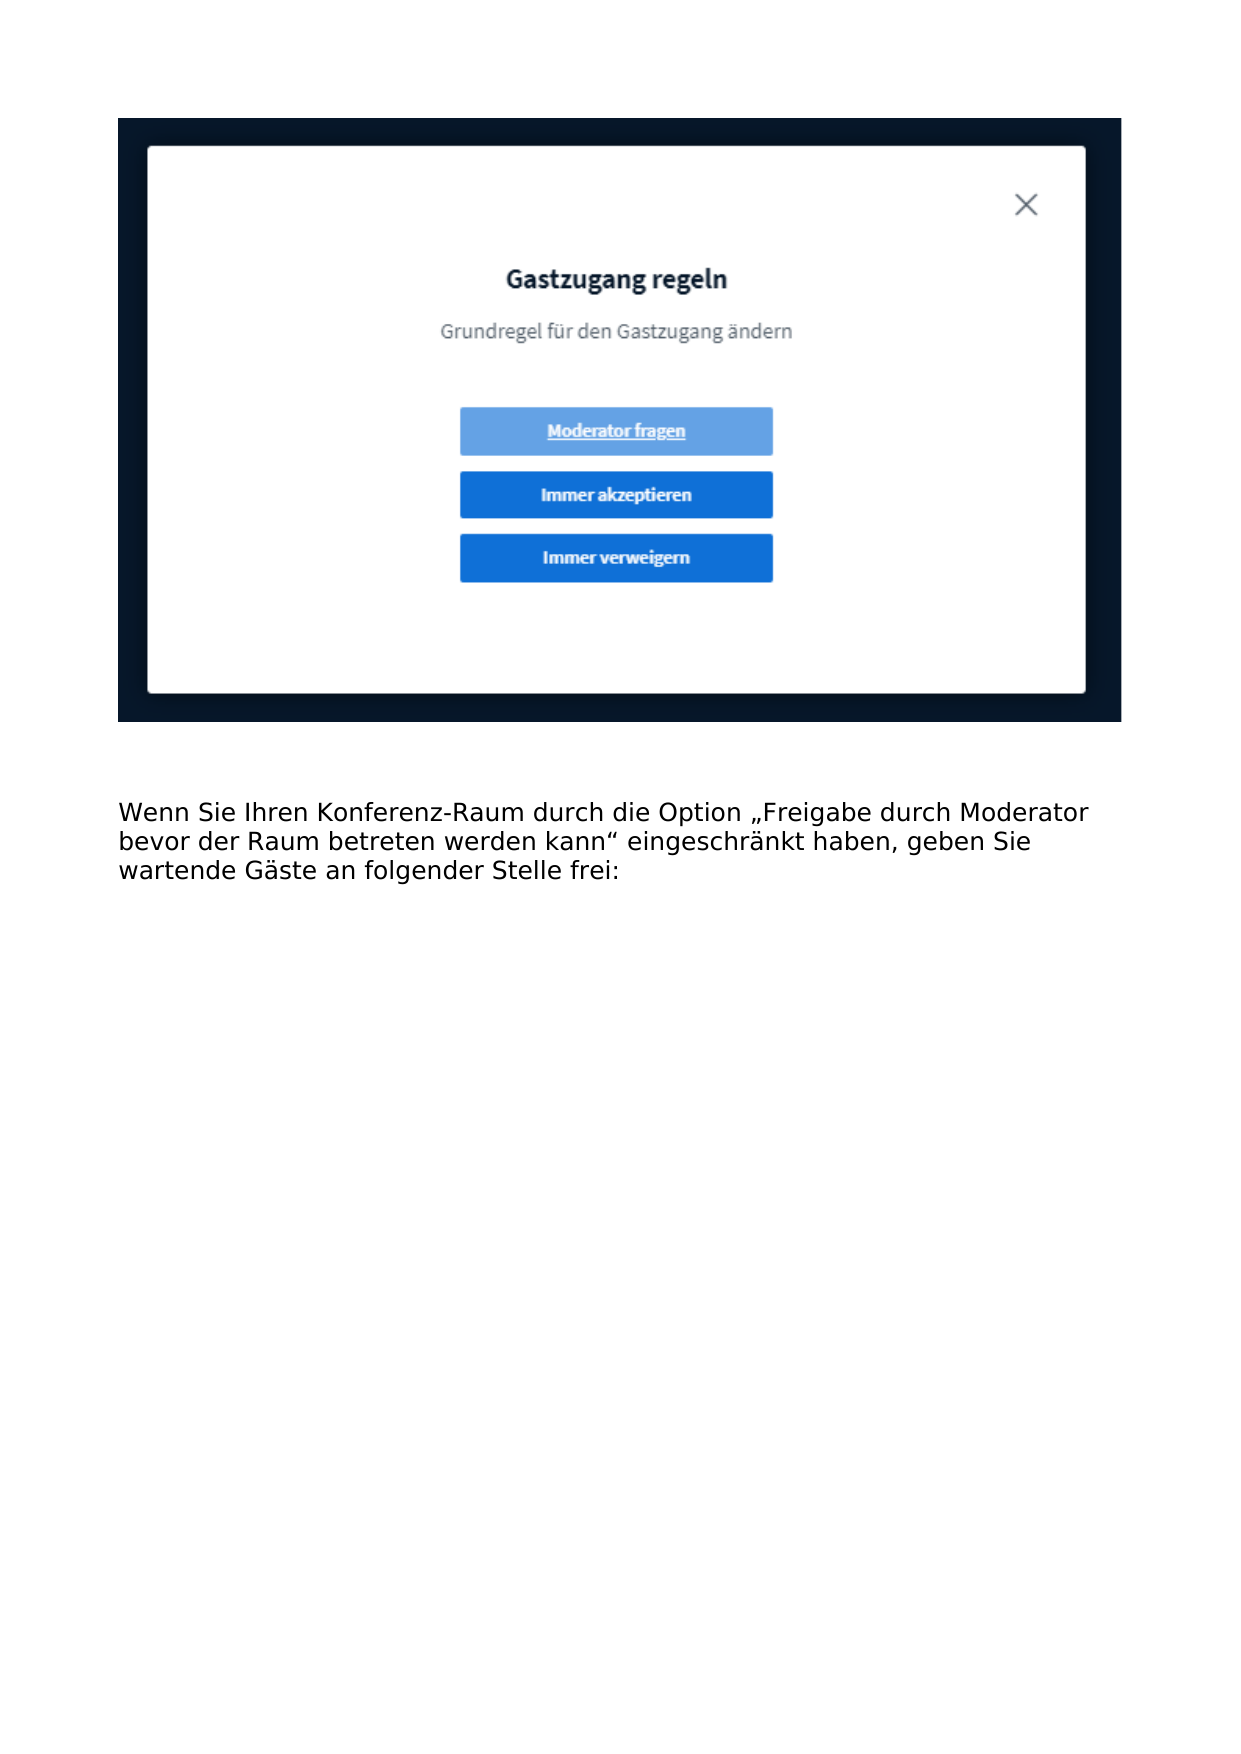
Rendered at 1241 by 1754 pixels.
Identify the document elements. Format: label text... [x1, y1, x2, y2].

text Wenn Sie Ihren Konferenz-Raum durch die Option „Freigabe durch Moderator bevor der Raum betreten werden kann“ eingeschränkt haben, geben Sie wartende Gäste an folgender Stelle frei: [118, 798, 1122, 886]
text [118, 722, 1122, 786]
picture [118, 118, 1122, 722]
